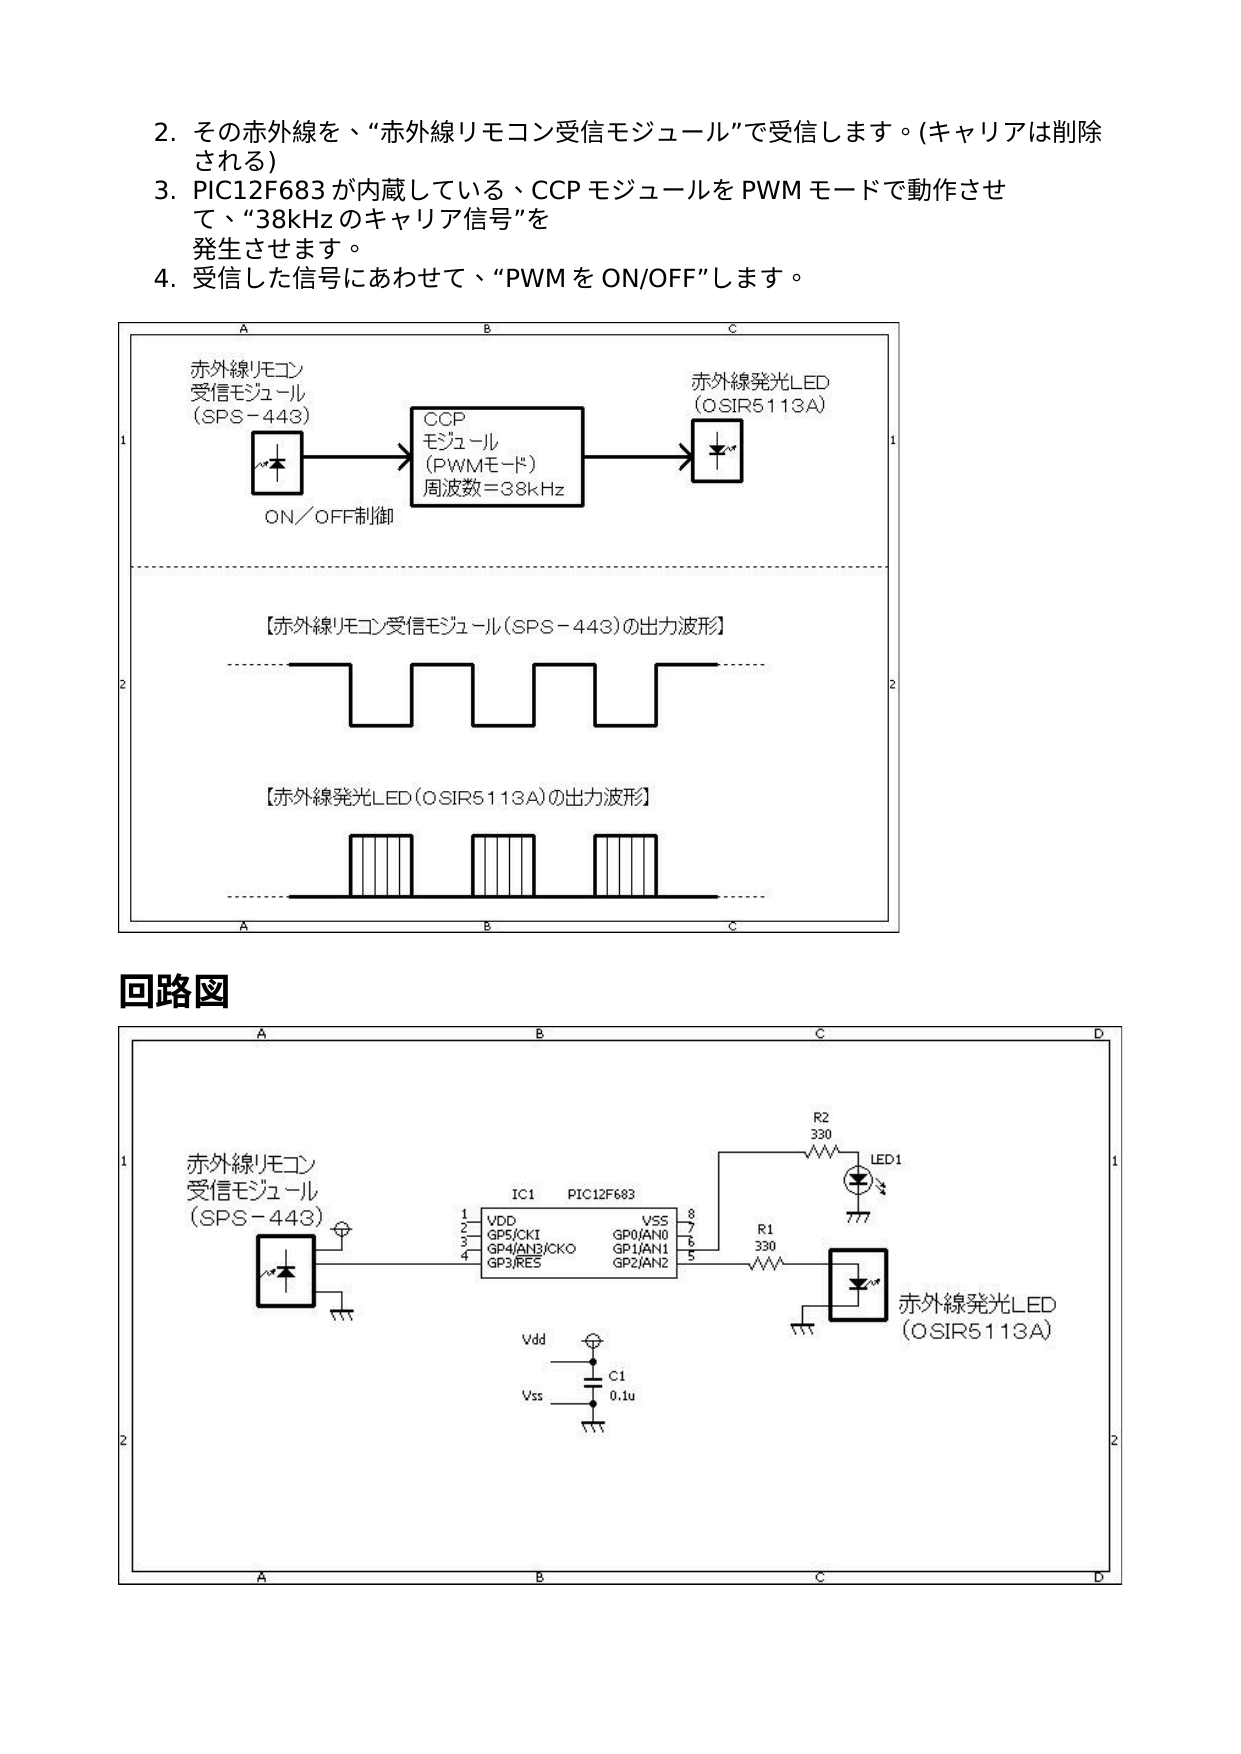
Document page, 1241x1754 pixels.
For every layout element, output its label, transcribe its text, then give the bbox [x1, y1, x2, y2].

list その赤外線を、“赤外線リモコン受信モジュール”で受信します。(キャリアは削除される) [177, 118, 1122, 176]
picture [118, 322, 900, 933]
list 受信した信号にあわせて、“PWMをON/OFF”します。 [177, 264, 1122, 293]
subtitle 回路図 [118, 970, 1122, 1014]
picture [118, 1026, 1123, 1585]
list PIC12F683が内蔵している、CCPモジュールをPWMモードで動作させて、“38kHzのキャリア信号”を 発生させます。 [177, 176, 1122, 264]
